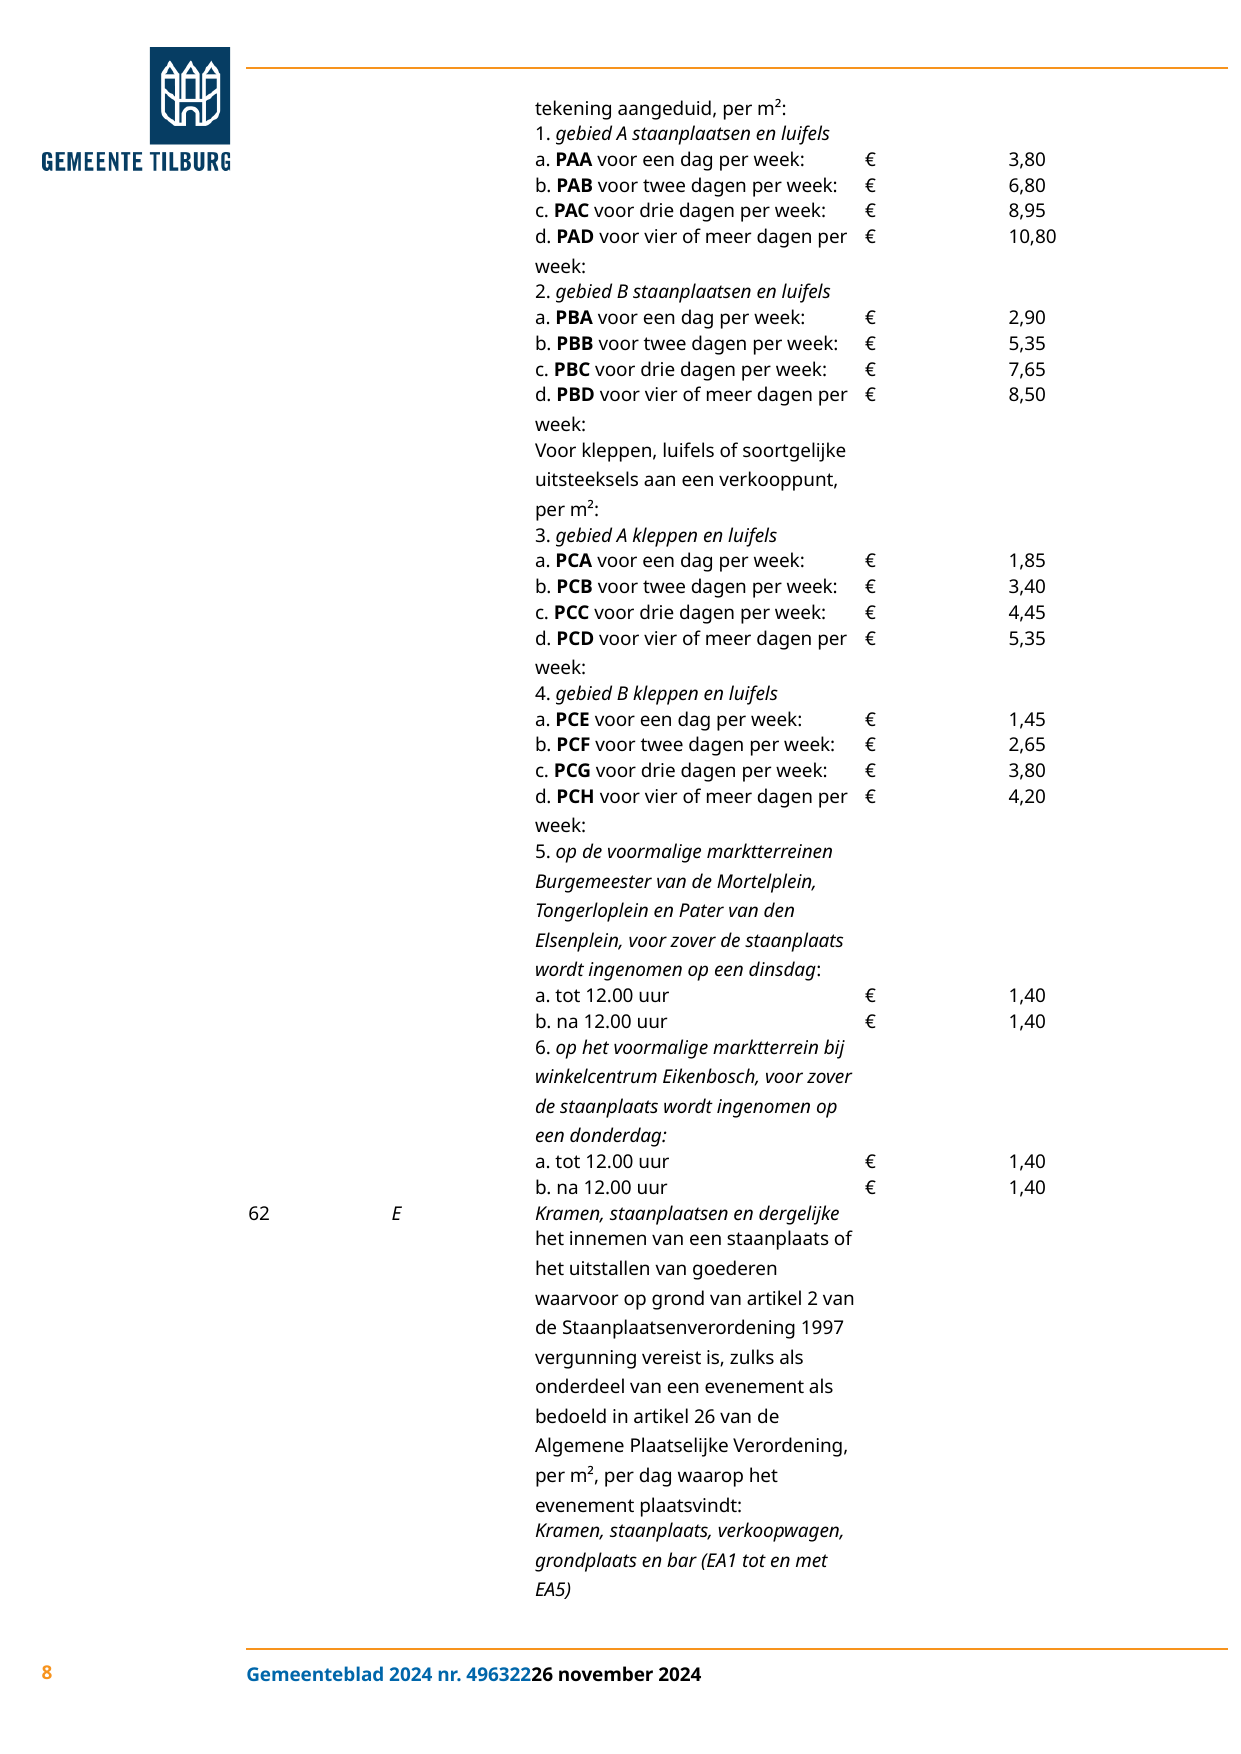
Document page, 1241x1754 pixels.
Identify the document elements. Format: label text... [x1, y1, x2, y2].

table_cell € [865, 382, 1008, 437]
table_cell € [865, 732, 1008, 757]
table_cell 4,20 [1008, 783, 1152, 838]
table_cell Kramen, staanplaatsen en dergelijke [535, 1200, 865, 1226]
table_cell € [865, 757, 1008, 783]
table_cell [865, 838, 1008, 982]
table_cell [391, 224, 535, 279]
table_cell € [865, 1008, 1008, 1034]
table_cell [248, 680, 391, 706]
table_cell [391, 172, 535, 198]
table_cell [391, 625, 535, 680]
table_cell [391, 522, 535, 548]
table_cell [248, 625, 391, 680]
table_cell [391, 783, 535, 838]
table_cell 10,80 [1008, 224, 1152, 279]
table_cell c. PAC voor drie dagen per week: [535, 198, 865, 223]
table_cell d. PCD voor vier of meer dagen per week: [535, 625, 865, 680]
table_cell [1008, 680, 1152, 706]
table_cell € [865, 146, 1008, 172]
table_cell d. PBD voor vier of meer dagen per week: [535, 382, 865, 437]
table_cell [391, 121, 535, 146]
table_cell a. tot 12.00 uur [535, 1148, 865, 1174]
table_cell [865, 279, 1008, 304]
table_cell 8,95 [1008, 198, 1152, 223]
table_cell 3. gebied A kleppen en luifels [535, 522, 865, 548]
table_cell b. PCF voor twee dagen per week: [535, 732, 865, 757]
table_cell € [865, 356, 1008, 382]
table_cell [248, 706, 391, 732]
table_cell [248, 1518, 391, 1602]
table_cell 5,35 [1008, 330, 1152, 356]
table_cell c. PBC voor drie dagen per week: [535, 356, 865, 382]
table_cell 2. gebied B staanplaatsen en luifels [535, 279, 865, 304]
table_cell 6,80 [1008, 172, 1152, 198]
table_cell [865, 1200, 1008, 1226]
table_cell € [865, 983, 1008, 1008]
table_cell [1008, 95, 1152, 121]
table_cell [391, 732, 535, 757]
table_cell € [865, 548, 1008, 573]
table_cell [391, 1034, 535, 1148]
table_cell [248, 1174, 391, 1200]
table_cell a. PAA voor een dag per week: [535, 146, 865, 172]
table_cell € [865, 1174, 1008, 1200]
table_cell [865, 1226, 1008, 1517]
table_cell b. PCB voor twee dagen per week: [535, 573, 865, 599]
table_cell € [865, 1148, 1008, 1174]
table_cell 3,80 [1008, 146, 1152, 172]
table_cell a. tot 12.00 uur [535, 983, 865, 1008]
table_cell 1,40 [1008, 1148, 1152, 1174]
table_cell 3,40 [1008, 573, 1152, 599]
table_cell [248, 382, 391, 437]
table_cell [248, 437, 391, 522]
table_cell c. PCC voor drie dagen per week: [535, 599, 865, 625]
table_cell [865, 1518, 1008, 1602]
table_cell [865, 1034, 1008, 1148]
table_cell [248, 121, 391, 146]
table_cell [391, 356, 535, 382]
table_cell [1008, 522, 1152, 548]
table_cell het innemen van een staanplaats of het uitstallen van goederen waarvoor op grond van artikel 2 van de Staanplaatsenverordening 1997 vergunning vereist is, zulks als onderdeel van een evenement als bedoeld in artikel 26 van de Algemene Plaatselijke Verordening, per m², per dag waarop het evenement plaatsvindt: [535, 1226, 865, 1517]
table_cell b. PAB voor twee dagen per week: [535, 172, 865, 198]
table_cell [391, 146, 535, 172]
table_cell 4,45 [1008, 599, 1152, 625]
table_cell [248, 757, 391, 783]
table_cell [865, 680, 1008, 706]
table_cell [248, 983, 391, 1008]
table_cell [248, 548, 391, 573]
table_cell [1008, 1034, 1152, 1148]
table_cell [248, 172, 391, 198]
table_cell [391, 1518, 535, 1602]
table_cell a. PCA voor een dag per week: [535, 548, 865, 573]
table_cell 2,90 [1008, 305, 1152, 330]
table_cell 8,50 [1008, 382, 1152, 437]
table_cell [248, 573, 391, 599]
table_cell [391, 198, 535, 223]
table_cell [248, 95, 391, 121]
table_cell [248, 1148, 391, 1174]
table_cell [391, 305, 535, 330]
table_cell € [865, 224, 1008, 279]
table_cell a. PCE voor een dag per week: [535, 706, 865, 732]
table_cell [391, 1226, 535, 1517]
table_cell tekening aangeduid, per m²: [535, 95, 865, 121]
table_cell [865, 437, 1008, 522]
table_cell [248, 838, 391, 982]
table_cell 1,45 [1008, 706, 1152, 732]
table_cell 1. gebied A staanplaatsen en luifels [535, 121, 865, 146]
table_cell [248, 356, 391, 382]
table_cell [391, 95, 535, 121]
table_cell [248, 224, 391, 279]
table_cell [391, 1148, 535, 1174]
table_cell [248, 1034, 391, 1148]
table_cell € [865, 305, 1008, 330]
table_cell [391, 706, 535, 732]
table_cell c. PCG voor drie dagen per week: [535, 757, 865, 783]
table_cell [391, 1008, 535, 1034]
table_cell € [865, 573, 1008, 599]
table_cell 1,40 [1008, 983, 1152, 1008]
table_cell [1008, 1518, 1152, 1602]
table_cell [865, 95, 1008, 121]
table_cell [248, 732, 391, 757]
table_cell [391, 279, 535, 304]
table_cell [865, 522, 1008, 548]
table_cell [248, 330, 391, 356]
table_cell [391, 573, 535, 599]
table_cell [1008, 121, 1152, 146]
table_cell 1,40 [1008, 1008, 1152, 1034]
table_cell [391, 330, 535, 356]
table_cell € [865, 783, 1008, 838]
table_cell 4. gebied B kleppen en luifels [535, 680, 865, 706]
table_cell [248, 279, 391, 304]
table_cell [865, 121, 1008, 146]
table_cell 1,85 [1008, 548, 1152, 573]
table_cell [248, 522, 391, 548]
table_cell € [865, 599, 1008, 625]
table_cell E [391, 1200, 535, 1226]
table_cell 2,65 [1008, 732, 1152, 757]
table_cell [1008, 279, 1152, 304]
table_cell [248, 305, 391, 330]
table_cell 5. op de voormalige marktterreinen Burgemeester van de Mortelplein, Tongerloplein en Pater van den Elsenplein, voor zover de staanplaats wordt ingenomen op een dinsdag: [535, 838, 865, 982]
table_cell [391, 437, 535, 522]
table_cell 6. op het voormalige marktterrein bij winkelcentrum Eikenbosch, voor zover de staanplaats wordt ingenomen op een donderdag: [535, 1034, 865, 1148]
table_cell [391, 680, 535, 706]
table_cell [391, 1174, 535, 1200]
table_cell [391, 757, 535, 783]
table_cell d. PCH voor vier of meer dagen per week: [535, 783, 865, 838]
table_cell € [865, 330, 1008, 356]
table_cell [1008, 437, 1152, 522]
table_cell € [865, 198, 1008, 223]
table_cell 62 [248, 1200, 391, 1226]
table_cell [248, 146, 391, 172]
table_cell 1,40 [1008, 1174, 1152, 1200]
table_cell b. PBB voor twee dagen per week: [535, 330, 865, 356]
table_cell a. PBA voor een dag per week: [535, 305, 865, 330]
table_cell [1008, 1226, 1152, 1517]
table_cell € [865, 706, 1008, 732]
table_cell [1008, 838, 1152, 982]
table_cell [391, 548, 535, 573]
table_cell [248, 783, 391, 838]
picture [41, 47, 231, 172]
table_cell [248, 1226, 391, 1517]
table_cell [248, 1008, 391, 1034]
table_cell [248, 599, 391, 625]
table_cell Voor kleppen, luifels of soortgelijke uitsteeksels aan een verkooppunt, per m²: [535, 437, 865, 522]
table_cell 7,65 [1008, 356, 1152, 382]
table_cell [1008, 1200, 1152, 1226]
table_cell € [865, 172, 1008, 198]
table_cell b. na 12.00 uur [535, 1174, 865, 1200]
table_cell d. PAD voor vier of meer dagen per week: [535, 224, 865, 279]
table_cell [391, 983, 535, 1008]
table_cell [391, 382, 535, 437]
table_cell 5,35 [1008, 625, 1152, 680]
table_cell € [865, 625, 1008, 680]
table_cell [391, 599, 535, 625]
table_cell 3,80 [1008, 757, 1152, 783]
table_cell Kramen, staanplaats, verkoopwagen, grondplaats en bar (EA1 tot en met EA5) [535, 1518, 865, 1602]
table_cell [248, 198, 391, 223]
table_cell [391, 838, 535, 982]
table_cell b. na 12.00 uur [535, 1008, 865, 1034]
